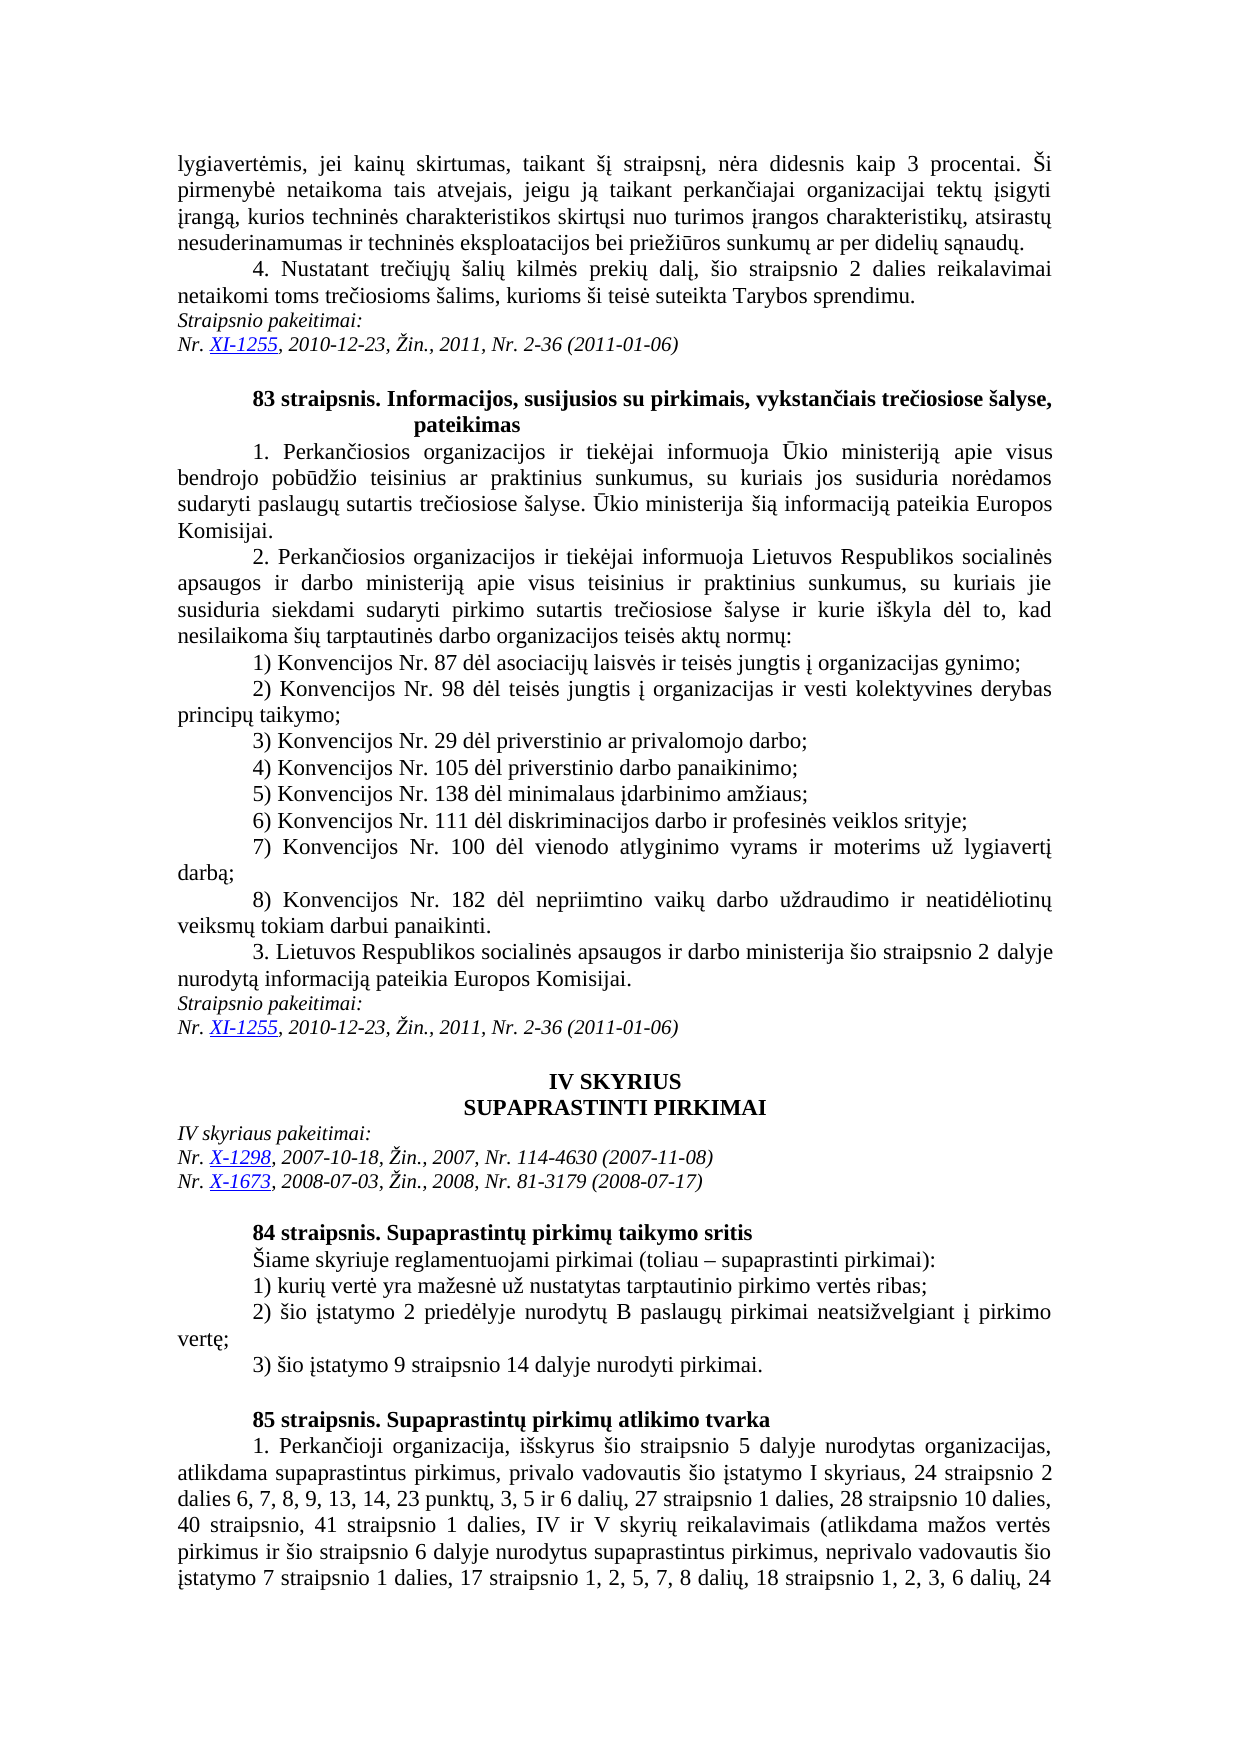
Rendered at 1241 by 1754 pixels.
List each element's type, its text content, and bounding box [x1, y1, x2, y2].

text 1) Konvencijos Nr. 87 dėl asociacijų laisvės ir teisės jungtis į organizacijas gynimo; [177, 648, 1053, 675]
text Nr. X-1298, 2007-10-18, Žin., 2007, Nr. 114-4630 (2007-11-08) [177, 1145, 1053, 1169]
text IV SKYRIUS [177, 1068, 1053, 1094]
text 3) šio įstatymo 9 straipsnio 14 dalyje nurodyti pirkimai. [177, 1351, 1053, 1377]
text lygiavertėmis, jei kainų skirtumas, taikant šį straipsnį, nėra didesnis kaip 3 procentai. Ši pirmenybė netaikoma tais atvejais, jeigu ją taikant perkančiajai organizacijai tektų įsigyti įrangą, kurios techninės charakteristikos skirtųsi nuo turimos įrangos charakteristikų, atsirastų nesuderinamumas ir techninės eksploatacijos bei priežiūros sunkumų ar per didelių sąnaudų. [177, 150, 1053, 255]
text 2. Perkančiosios organizacijos ir tiekėjai informuoja Lietuvos Respublikos socialinės apsaugos ir darbo ministeriją apie visus teisinius ir praktinius sunkumus, su kuriais jie susiduria siekdami sudaryti pirkimo sutartis trečiosiose šalyse ir kurie iškyla dėl to, kad nesilaikoma šių tarptautinės darbo organizacijos teisės aktų normų: [177, 543, 1053, 648]
text 8) Konvencijos Nr. 182 dėl nepriimtino vaikų darbo uždraudimo ir neatidėliotinų veiksmų tokiam darbui panaikinti. [177, 886, 1053, 938]
text 6) Konvencijos Nr. 111 dėl diskriminacijos darbo ir profesinės veiklos srityje; [177, 807, 1053, 833]
text Straipsnio pakeitimai: [177, 991, 1053, 1015]
text 1. Perkančioji organizacija, išskyrus šio straipsnio 5 dalyje nurodytas organizacijas, atlikdama supaprastintus pirkimus, privalo vadovautis šio įstatymo I skyriaus, 24 straipsnio 2 dalies 6, 7, 8, 9, 13, 14, 23 punktų, 3, 5 ir 6 dalių, 27 straipsnio 1 dalies, 28 straipsnio 10 dalies, 40 straipsnio, 41 straipsnio 1 dalies, IV ir V skyrių reikalavimais (atlikdama mažos vertės pirkimus ir šio straipsnio 6 dalyje nurodytus supaprastintus pirkimus, neprivalo vadovautis šio įstatymo 7 straipsnio 1 dalies, 17 straipsnio 1, 2, 5, 7, 8 dalių, 18 straipsnio 1, 2, 3, 6 dalių, 24 [177, 1432, 1053, 1591]
text 2) šio įstatymo 2 priedėlyje nurodytų B paslaugų pirkimai neatsižvelgiant į pirkimo vertę; [177, 1298, 1053, 1351]
text 7) Konvencijos Nr. 100 dėl vienodo atlyginimo vyrams ir moterims už lygiavertį darbą; [177, 833, 1053, 886]
text 4) Konvencijos Nr. 105 dėl priverstinio darbo panaikinimo; [177, 754, 1053, 780]
text Nr. X-1673, 2008-07-03, Žin., 2008, Nr. 81-3179 (2008-07-17) [177, 1169, 1053, 1193]
text IV skyriaus pakeitimai: [177, 1121, 1053, 1145]
text 85 straipsnis. Supaprastintų pirkimų atlikimo tvarka [177, 1406, 1053, 1432]
text 83 straipsnis. Informacijos, susijusios su pirkimais, vykstančiais trečiosiose šalyse, pateikimas [252, 385, 1053, 438]
text 3. Lietuvos Respublikos socialinės apsaugos ir darbo ministerija šio straipsnio 2 dalyje nurodytą informaciją pateikia Europos Komisijai. [177, 938, 1053, 991]
text 5) Konvencijos Nr. 138 dėl minimalaus įdarbinimo amžiaus; [177, 780, 1053, 807]
text Šiame skyriuje reglamentuojami pirkimai (toliau – supaprastinti pirkimai): [177, 1246, 1053, 1272]
text 3) Konvencijos Nr. 29 dėl priverstinio ar privalomojo darbo; [177, 728, 1053, 754]
text 1. Perkančiosios organizacijos ir tiekėjai informuoja Ūkio ministeriją apie visus bendrojo pobūdžio teisinius ar praktinius sunkumus, su kuriais jos susiduria norėdamos sudaryti paslaugų sutartis trečiosiose šalyse. Ūkio ministerija šią informaciją pateikia Europos Komisijai. [177, 438, 1053, 543]
text 84 straipsnis. Supaprastintų pirkimų taikymo sritis [177, 1219, 1053, 1246]
text 4. Nustatant trečiųjų šalių kilmės prekių dalį, šio straipsnio 2 dalies reikalavimai netaikomi toms trečiosioms šalims, kurioms ši teisė suteikta Tarybos sprendimu. [177, 255, 1053, 308]
text Nr. XI-1255, 2010-12-23, Žin., 2011, Nr. 2-36 (2011-01-06) [177, 1015, 1053, 1039]
text SUPAPRASTINTI PIRKIMAI [177, 1094, 1053, 1121]
text Straipsnio pakeitimai: [177, 308, 1053, 332]
text Nr. XI-1255, 2010-12-23, Žin., 2011, Nr. 2-36 (2011-01-06) [177, 332, 1053, 356]
text 1) kurių vertė yra mažesnė už nustatytas tarptautinio pirkimo vertės ribas; [177, 1272, 1053, 1298]
text 2) Konvencijos Nr. 98 dėl teisės jungtis į organizacijas ir vesti kolektyvines derybas principų taikymo; [177, 675, 1053, 728]
